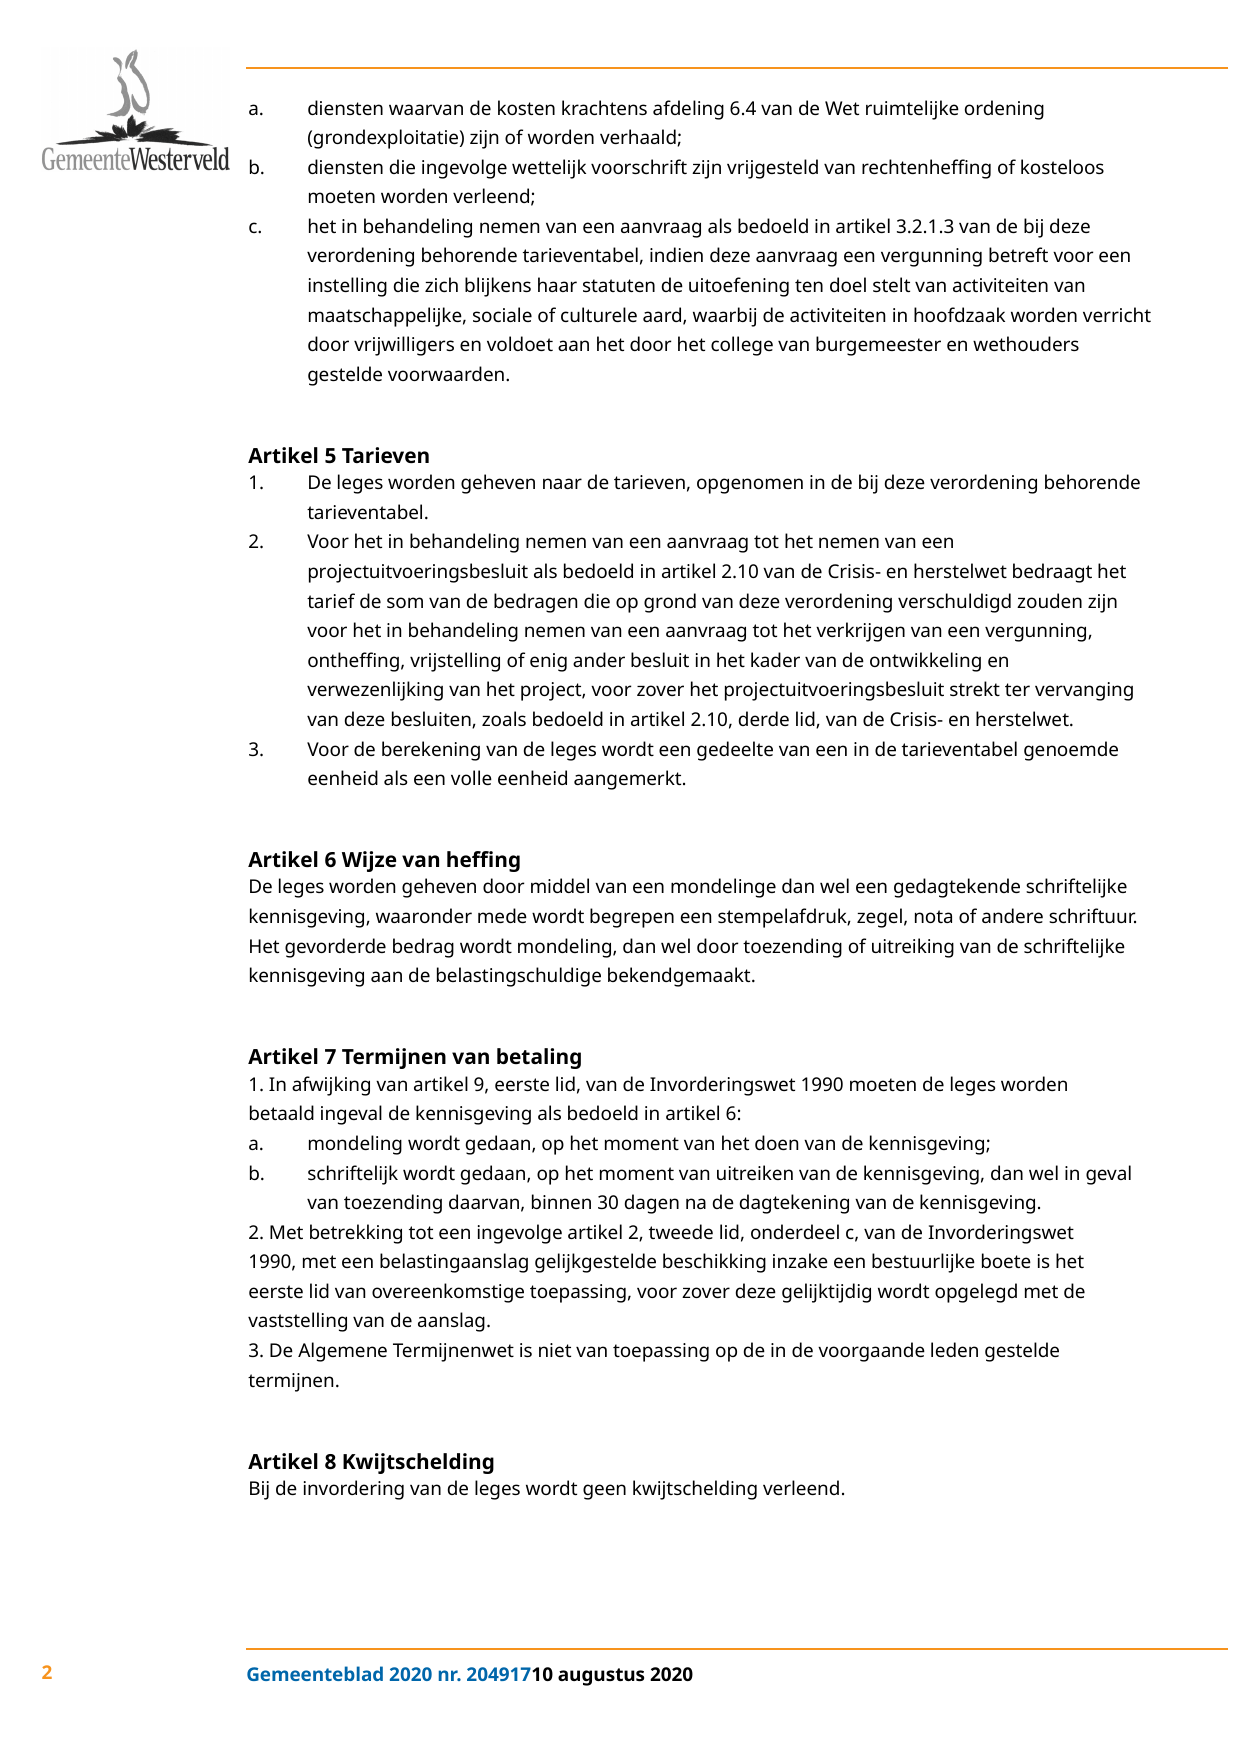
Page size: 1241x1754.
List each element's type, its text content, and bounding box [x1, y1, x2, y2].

list Voor het in behandeling nemen van een aanvraag tot het nemen van een projectuitvoeringsbesluit als bedoeld in artikel 2.10 van de Crisis- en herstelwet bedraagt het tarief de som van de bedragen die op grond van deze verordening verschuldigd zouden zijn voor het in behandeling nemen van een aanvraag tot het verkrijgen van een vergunning, ontheffing, vrijstelling of enig ander besluit in het kader van de ontwikkeling en verwezenlijking van het project, voor zover het projectuitvoeringsbesluit strekt ter vervanging van deze besluiten, zoals bedoeld in artikel 2.10, derde lid, van de Crisis- en herstelwet. [248, 529, 1152, 732]
text Artikel 5 Tarieven [248, 441, 1152, 469]
text vaststelling van de aanslag. [248, 1308, 1152, 1333]
text eerste lid van overeenkomstige toepassing, voor zover deze gelijktijdig wordt opgelegd met de [248, 1278, 1152, 1304]
list Voor de berekening van de leges wordt een gedeelte van een in de tarieventabel genoemde eenheid als een volle eenheid aangemerkt. [248, 736, 1152, 791]
text 1. In afwijking van artikel 9, eerste lid, van de Invorderingswet 1990 moeten de leges worden [248, 1071, 1152, 1097]
list mondeling wordt gedaan, op het moment van het doen van de kennisgeving; [248, 1130, 1152, 1156]
picture [41, 47, 231, 172]
text Bij de invordering van de leges wordt geen kwijtschelding verleend. [248, 1475, 1152, 1501]
list De leges worden geheven naar de tarieven, opgenomen in de bij deze verordening behorende tarieventabel. [248, 469, 1152, 525]
list diensten die ingevolge wettelijk voorschrift zijn vrijgesteld van rechtenheffing of kosteloos moeten worden verleend; [248, 154, 1152, 209]
list schriftelijk wordt gedaan, op het moment van uitreiken van de kennisgeving, dan wel in geval van toezending daarvan, binnen 30 dagen na de dagtekening van de kennisgeving. [248, 1160, 1152, 1215]
text Artikel 6 Wijze van heffing [248, 845, 1152, 874]
text 3. De Algemene Termijnenwet is niet van toepassing op de in de voorgaande leden gestelde termijnen. [248, 1337, 1152, 1392]
text De leges worden geheven door middel van een mondelinge dan wel een gedagtekende schriftelijke kennisgeving, waaronder mede wordt begrepen een stempelafdruk, zegel, nota of andere schriftuur. Het gevorderde bedrag wordt mondeling, dan wel door toezending of uitreiking van de schriftelijke kennisgeving aan de belastingschuldige bekendgemaakt. [248, 874, 1152, 988]
text betaald ingeval de kennisgeving als bedoeld in artikel 6: [248, 1101, 1152, 1126]
text Artikel 7 Termijnen van betaling [248, 1042, 1152, 1071]
text Artikel 8 Kwijtschelding [248, 1447, 1152, 1475]
list diensten waarvan de kosten krachtens afdeling 6.4 van de Wet ruimtelijke ordening (grondexploitatie) zijn of worden verhaald; [248, 95, 1152, 150]
list het in behandeling nemen van een aanvraag als bedoeld in artikel 3.2.1.3 van de bij deze verordening behorende tarieventabel, indien deze aanvraag een vergunning betreft voor een instelling die zich blijkens haar statuten de uitoefening ten doel stelt van activiteiten van maatschappelijke, sociale of culturele aard, waarbij de activiteiten in hoofdzaak worden verricht door vrijwilligers en voldoet aan het door het college van burgemeester en wethouders gestelde voorwaarden. [248, 213, 1152, 387]
text 2. Met betrekking tot een ingevolge artikel 2, tweede lid, onderdeel c, van de Invorderingswet [248, 1219, 1152, 1244]
text 1990, met een belastingaanslag gelijkgestelde beschikking inzake een bestuurlijke boete is het [248, 1248, 1152, 1274]
